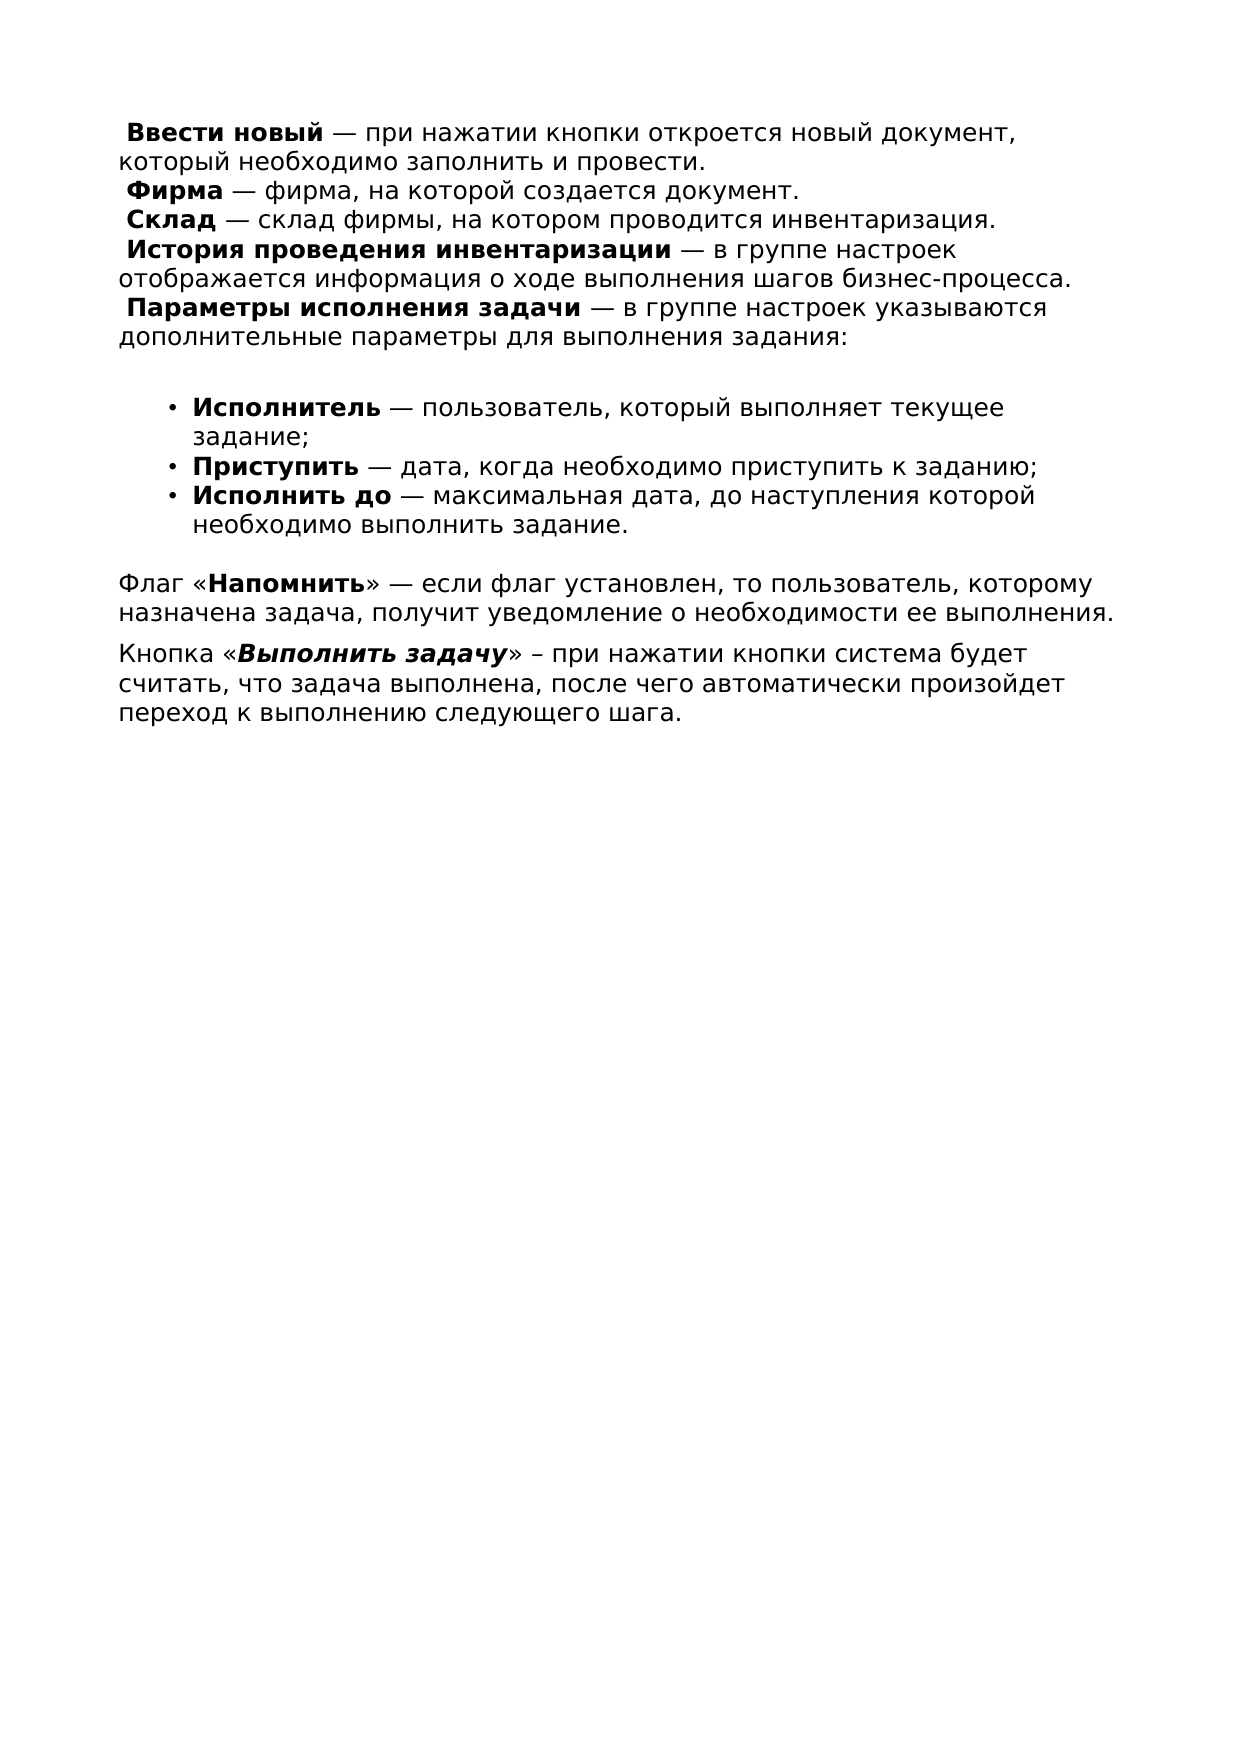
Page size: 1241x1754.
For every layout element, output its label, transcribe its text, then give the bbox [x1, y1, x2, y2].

list Исполнитель — пользователь, который выполняет текущее задание; [177, 393, 1122, 452]
text Ввести новый — при нажатии кнопки откроется новый документ, который необходимо заполнить и провести. Фирма — фирма, на которой создается документ. Склад — склад фирмы, на котором проводится инвентаризация. История проведения инвентаризации — в группе настроек отображается информация о ходе выполнения шагов бизнес-процесса. Параметры исполнения задачи — в группе настроек указываются дополнительные параметры для выполнения задания: [118, 118, 1122, 351]
text Кнопка «Выполнить задачу» – при нажатии кнопки система будет считать, что задача выполнена, после чего автоматически произойдет переход к выполнению следующего шага. [118, 639, 1122, 727]
list Исполнить до — максимальная дата, до наступления которой необходимо выполнить задание. [177, 481, 1122, 539]
text Флаг «Напомнить» — если флаг установлен, то пользователь, которому назначена задача, получит уведомление о необходимости ее выполнения. [118, 569, 1122, 627]
list Приступить — дата, когда необходимо приступить к заданию; [177, 452, 1122, 481]
